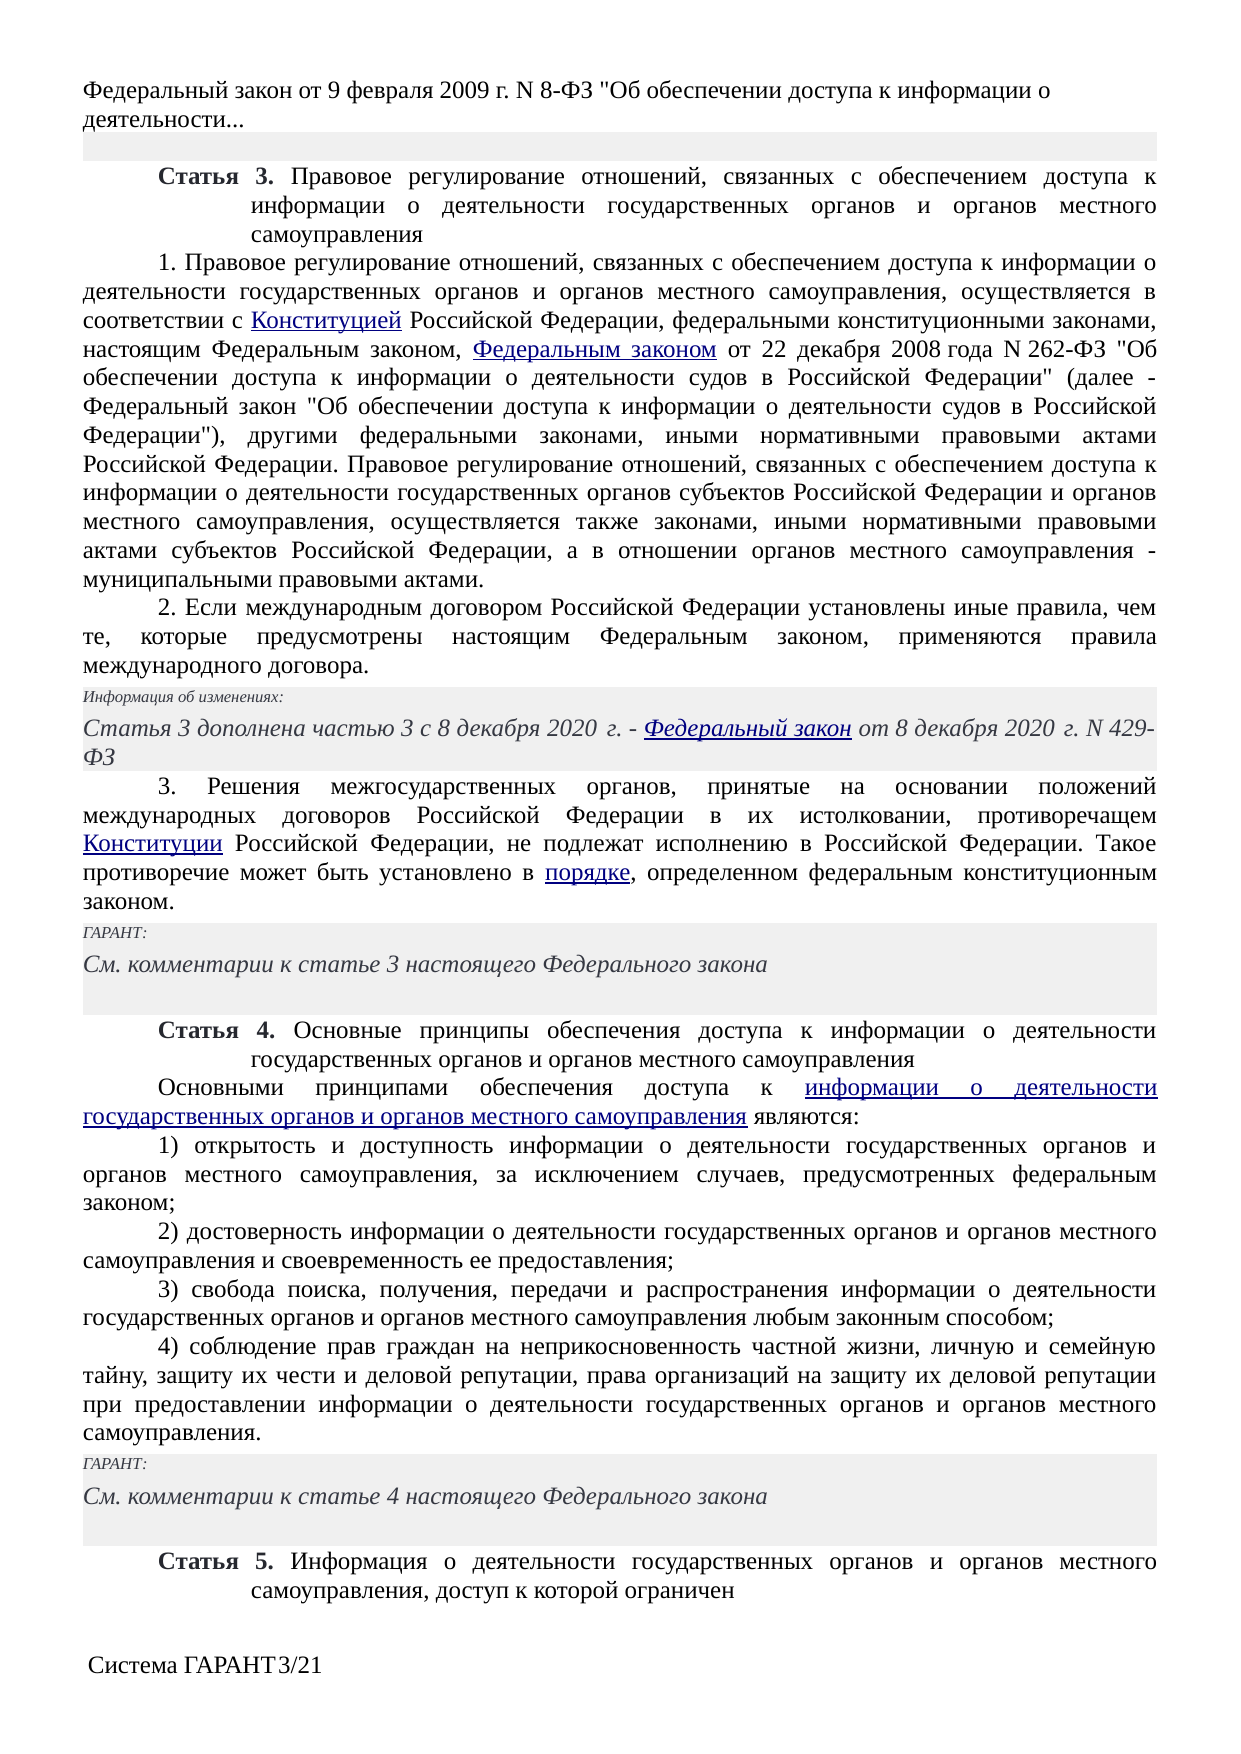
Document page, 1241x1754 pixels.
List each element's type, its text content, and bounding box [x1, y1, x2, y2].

text 1) открытость и доступность информации о деятельности государственных органов и органов местного самоуправления, за исключением случаев, предусмотренных федеральным законом; [83, 1130, 1157, 1216]
text Информация об изменениях: [286, 687, 1157, 706]
text ГАРАНТ: [149, 1454, 1157, 1473]
text Статья 5. Информация о деятельности государственных органов и органов местного самоуправления, доступ к которой ограничен [158, 1546, 1157, 1604]
text 4) соблюдение прав граждан на неприкосновенность частной жизни, личную и семейную тайну, защиту их чести и деловой репутации, права организаций на защиту их деловой репутации при предоставлении информации о деятельности государственных органов и органов местного самоуправления. [83, 1331, 1157, 1446]
text Статья 3. Правовое регулирование отношений, связанных с обеспечением доступа к информации о деятельности государственных органов и органов местного самоуправления [158, 161, 1157, 247]
text 3) свобода поиска, получения, передачи и распространения информации о деятельности государственных органов и органов местного самоуправления любым законным способом; [83, 1274, 1157, 1331]
text 2. Если международным договором Российской Федерации установлены иные правила, чем те, которые предусмотрены настоящим Федеральным законом, применяются правила международного договора. [83, 592, 1157, 679]
text Статья 3 дополнена частью 3 с 8 декабря 2020 г. - Федеральный закон от 8 декабря 2020 г. N 429-ФЗ [118, 742, 1157, 771]
text См. комментарии к статье 4 настоящего Федерального закона [771, 1481, 1157, 1510]
text См. комментарии к статье 3 настоящего Федерального закона [83, 949, 1157, 978]
text 3. Решения межгосударственных органов, принятые на основании положений международных договоров Российской Федерации в их истолковании, противоречащем Конституции Российской Федерации, не подлежат исполнению в Российской Федерации. Такое противоречие может быть установлено в порядке, определенном федеральным конституционным законом. [83, 771, 1157, 915]
text Статья 4. Основные принципы обеспечения доступа к информации о деятельности государственных органов и органов местного самоуправления [158, 1015, 1157, 1072]
text Основными принципами обеспечения доступа к информации о деятельности государственных органов и органов местного самоуправления являются: [83, 1072, 1157, 1130]
text ГАРАНТ: [149, 923, 1157, 942]
text 1. Правовое регулирование отношений, связанных с обеспечением доступа к информации о деятельности государственных органов и органов местного самоуправления, осуществляется в соответствии с Конституцией Российской Федерации, федеральными конституционными законами, настоящим Федеральным законом, Федеральным законом от 22 декабря 2008 года N 262-ФЗ "Об обеспечении доступа к информации о деятельности судов в Российской Федерации" (далее - Федеральный закон "Об обеспечении доступа к информации о деятельности судов в Российской Федерации"), другими федеральными законами, иными нормативными правовыми актами Российской Федерации. Правовое регулирование отношений, связанных с обеспечением доступа к информации о деятельности государственных органов субъектов Российской Федерации и органов местного самоуправления, осуществляется также законами, иными нормативными правовыми актами субъектов Российской Федерации, а в отношении органов местного самоуправления - муниципальными правовыми актами. [83, 247, 1157, 592]
text 2) достоверность информации о деятельности государственных органов и органов местного самоуправления и своевременность ее предоставления; [83, 1216, 1157, 1274]
